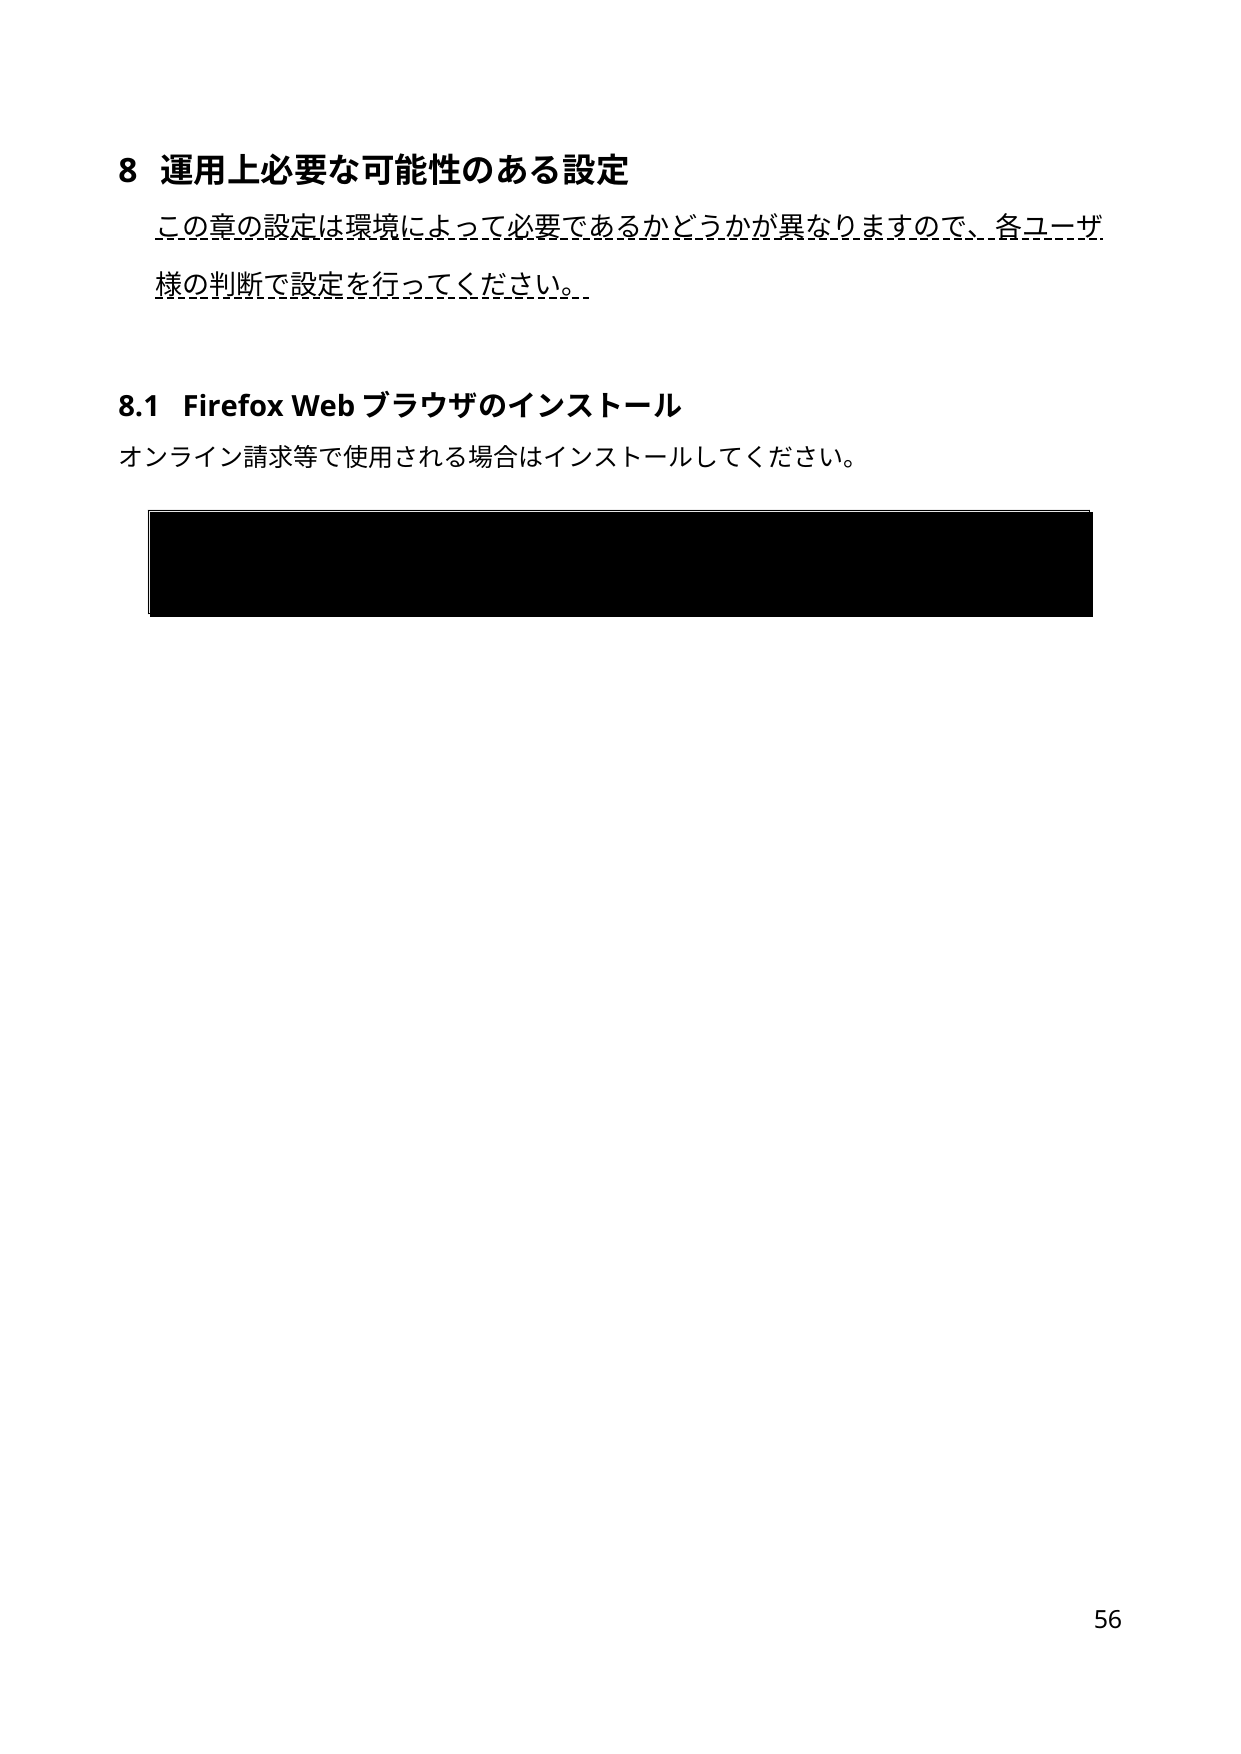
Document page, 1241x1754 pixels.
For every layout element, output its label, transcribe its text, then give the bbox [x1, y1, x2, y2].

text この章の設定は環境によって必要であるかどうかが異なりますので、各ユーザ様の判断で設定を行ってください。 [155, 204, 1122, 303]
subtitle Firefox Webブラウザのインストール [118, 383, 1122, 425]
subtitle 運用上必要な可能性のある設定 [118, 143, 1122, 192]
list オンライン請求等で使用される場合はインストールしてください。 [118, 438, 1122, 474]
